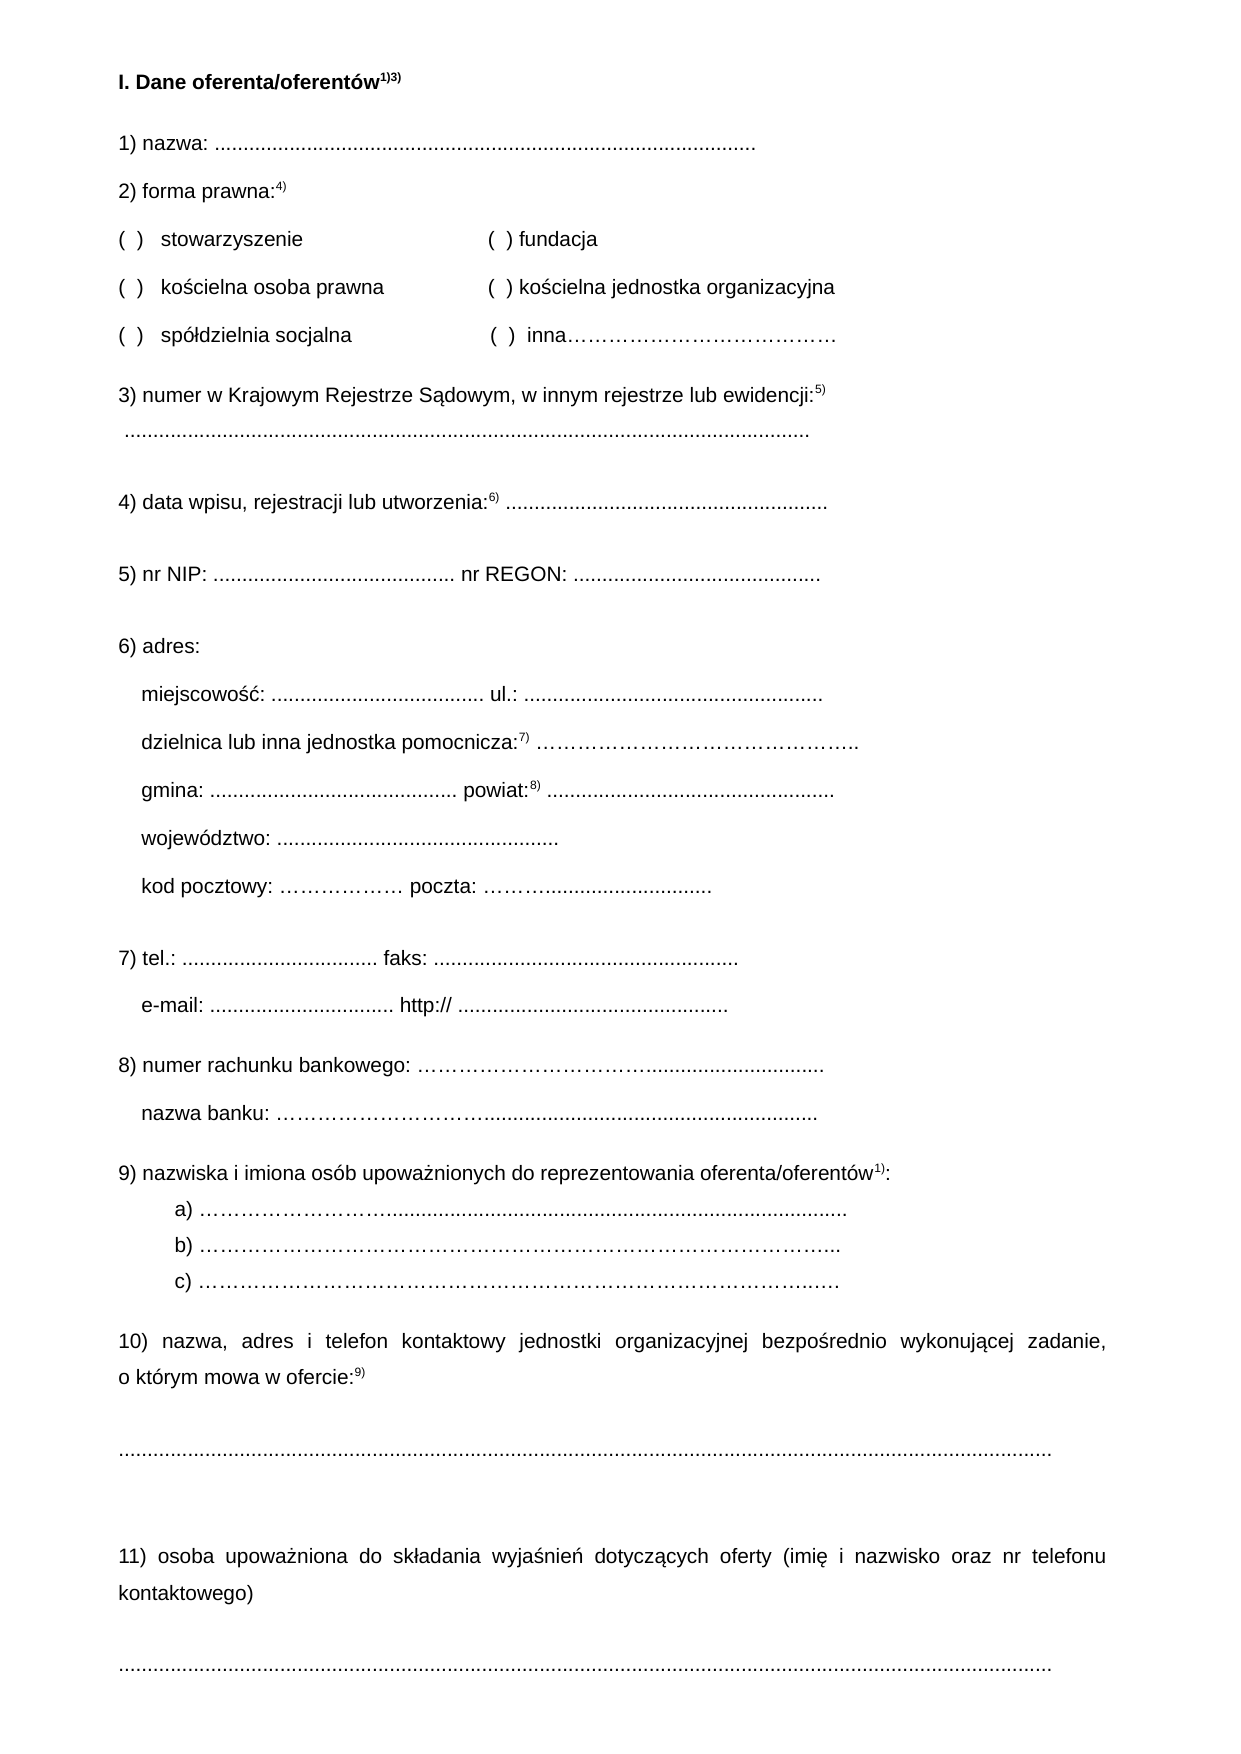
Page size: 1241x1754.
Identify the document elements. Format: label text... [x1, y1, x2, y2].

text c) ……………………………………………………………………………..…. [174, 1269, 1122, 1293]
text województwo: ................................................. [118, 826, 1122, 849]
text miejscowość: ..................................... ul.: .................................................... [118, 682, 1122, 706]
text a) ………………………................................................................................ [174, 1197, 1122, 1221]
text ....................................................................................................................... [118, 418, 1122, 442]
text kod pocztowy: ……………… poczta: ………............................. [118, 873, 1122, 897]
text 11) osoba upoważniona do składania wyjaśnień dotyczących oferty (imię i nazwisko oraz nr telefonu kontaktowego) [118, 1544, 1107, 1604]
text ( ) stowarzyszenie ( ) fundacja [118, 227, 1122, 251]
text 10) nazwa, adres i telefon kontaktowy jednostki organizacyjnej bezpośrednio wykonującej zadanie, o którym mowa w ofercie:9) [118, 1329, 1107, 1389]
text ( ) kościelna osoba prawna ( ) kościelna jednostka organizacyjna [118, 274, 1122, 298]
text 4) data wpisu, rejestracji lub utworzenia:6) ........................................................ [118, 490, 1122, 514]
text .................................................................................................................................................................. [118, 1652, 1122, 1676]
text e-mail: ................................ http:// ............................................... [118, 993, 1122, 1017]
text 7) tel.: .................................. faks: ..................................................... [118, 945, 1122, 969]
text 2) forma prawna:4) [118, 179, 1122, 203]
text 1) nazwa: .............................................................................................. [118, 131, 1122, 155]
text ( ) spółdzielnia socjalna ( ) inna………………………………… [118, 322, 1122, 346]
text .................................................................................................................................................................. [118, 1437, 1122, 1461]
text dzielnica lub inna jednostka pomocnicza:7) ……………………………………….. [118, 730, 1122, 754]
text 9) nazwiska i imiona osób upoważnionych do reprezentowania oferenta/oferentów1): [118, 1161, 1122, 1185]
text 8) numer rachunku bankowego: ……………………………............................... [118, 1053, 1122, 1077]
text b) ………………………………………………………………………………... [174, 1233, 1122, 1257]
text nazwa banku: ………………………….......................................................... [118, 1101, 1122, 1125]
text 3) numer w Krajowym Rejestrze Sądowym, w innym rejestrze lub ewidencji:5) [118, 382, 1122, 406]
text gmina: ........................................... powiat:8) .................................................. [118, 778, 1122, 802]
text 5) nr NIP: .......................................... nr REGON: ........................................... [118, 562, 1122, 586]
text 6) adres: [118, 634, 1122, 658]
text I. Dane oferenta/oferentów1)3) [118, 70, 1122, 94]
